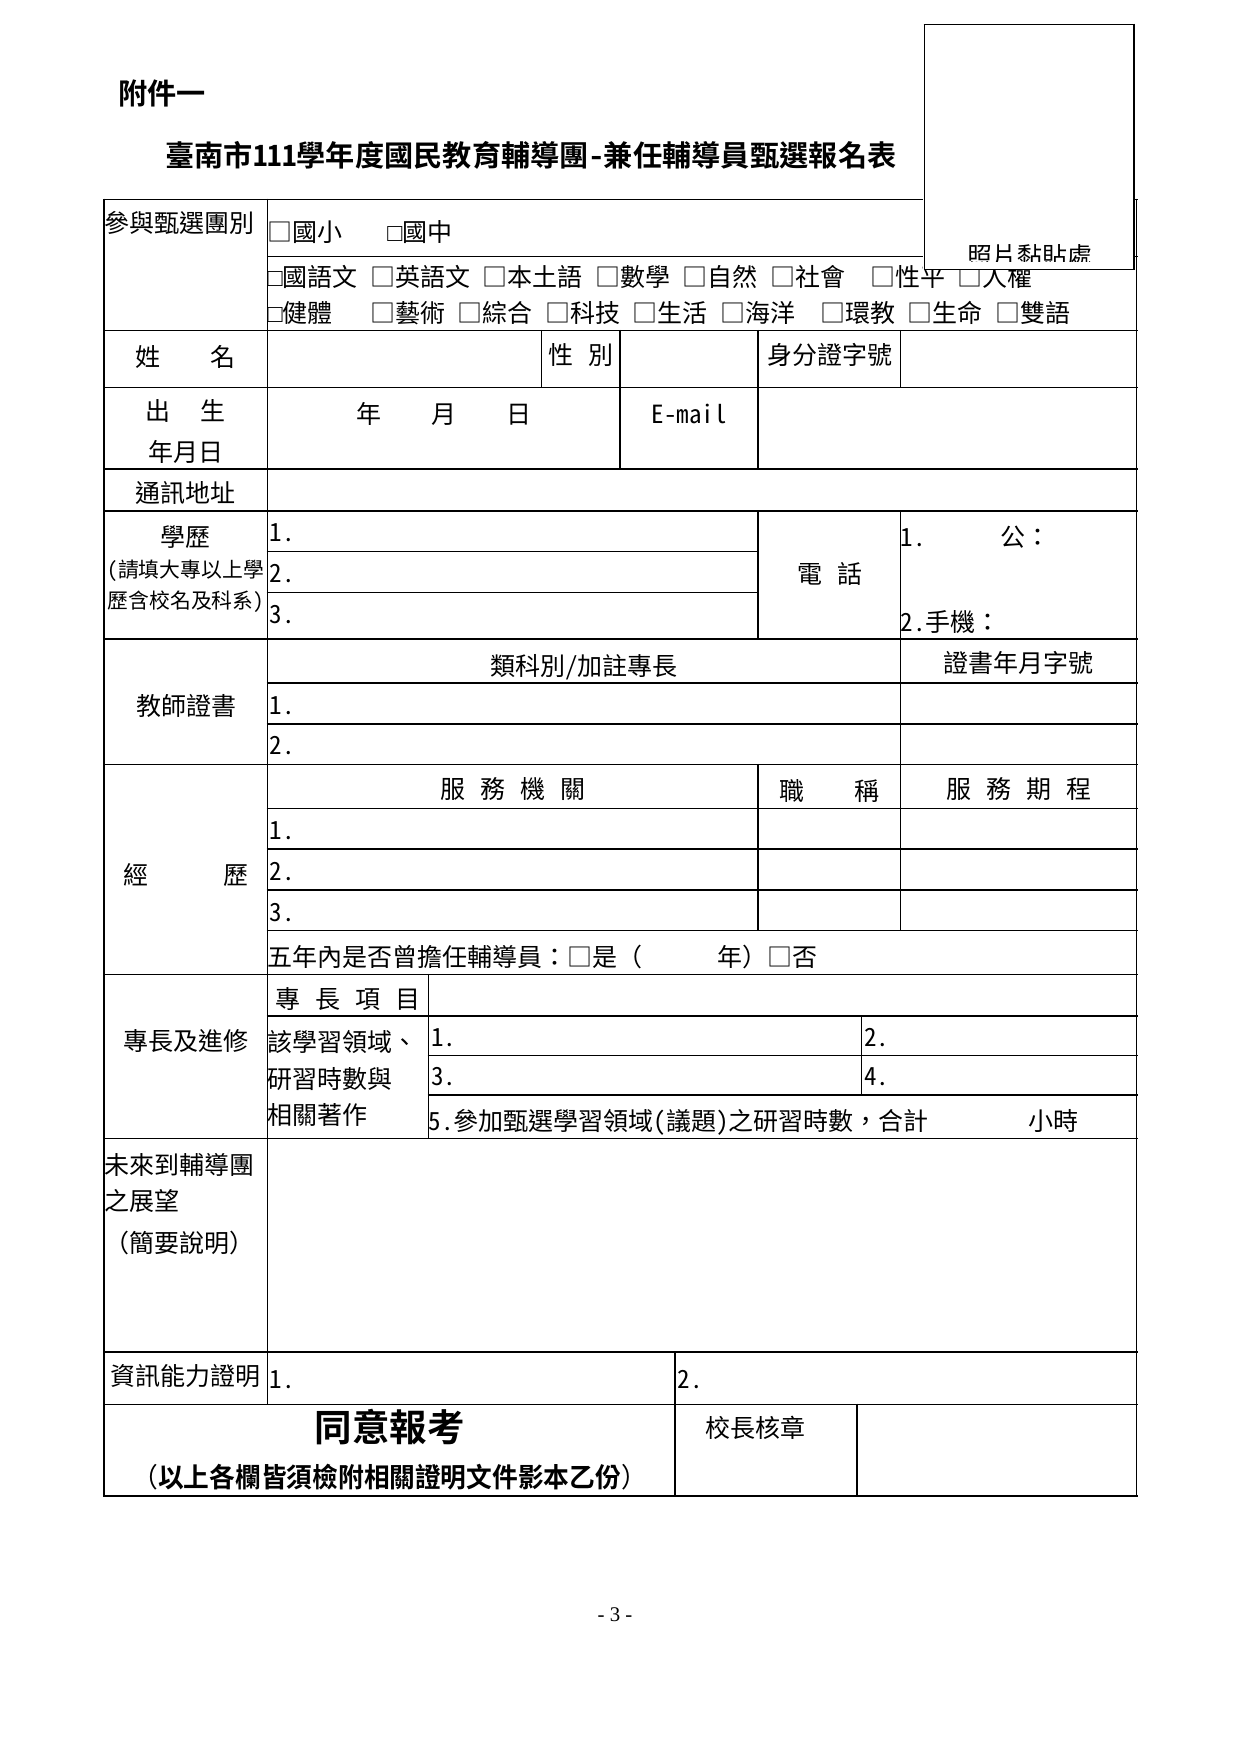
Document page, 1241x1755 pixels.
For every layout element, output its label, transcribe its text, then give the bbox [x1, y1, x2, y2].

table_cell 1. [268, 684, 900, 723]
table_cell 姓 名 [105, 331, 267, 386]
table_cell □國語文 □英語文 □本土語 □數學 □自然 □社會 □性平 □人權 □健體 □藝術 □綜合 □科技 □生活 □海洋 □環教 □生命 □雙語 [268, 257, 1136, 330]
table_cell 2. [268, 850, 757, 889]
table_cell [901, 725, 1136, 764]
table_cell [901, 850, 1136, 889]
table_header □國小 □國中 [268, 200, 923, 256]
table_cell 4. [862, 1056, 1136, 1094]
table_cell 3. [429, 1056, 861, 1094]
table_cell 經 歷 [105, 765, 267, 974]
table_cell [268, 331, 541, 386]
text 照片黏貼處 [940, 237, 1118, 261]
table_cell [759, 388, 1136, 468]
table_cell 服 務 機 關 [268, 765, 757, 807]
table_cell 同意報考 （以上各欄皆須檢附相關證明文件影本乙份） [105, 1405, 674, 1495]
table_cell 性 別 [542, 331, 619, 386]
table_cell [268, 1139, 1136, 1351]
table_cell 2. [862, 1017, 1136, 1054]
table_cell 電 話 [759, 512, 900, 638]
table_cell [901, 891, 1136, 930]
table_cell 年 月 日 [268, 388, 619, 468]
table_cell [759, 850, 900, 889]
table_header 參與甄選團別 [105, 200, 267, 330]
table_cell [759, 891, 900, 930]
table_cell 2. [676, 1353, 1136, 1403]
table_cell 學歷 (請填大專以上學歷含校名及科系) [105, 512, 267, 638]
table_cell 通訊地址 [105, 470, 267, 510]
table_cell 專長及進修 [105, 975, 267, 1138]
table_cell 2. [268, 725, 900, 764]
table_cell [901, 331, 1136, 386]
table_cell 職 稱 [759, 765, 900, 807]
table_cell [621, 331, 757, 386]
table_cell 類科別/加註專長 [268, 640, 900, 682]
table_cell 校長核章 [676, 1405, 856, 1495]
table_cell 1. [268, 1353, 674, 1403]
table_cell 3. [268, 891, 757, 930]
table_cell 服 務 期 程 [901, 765, 1136, 807]
table_cell [901, 684, 1136, 723]
table_cell 1. [268, 809, 757, 848]
table_cell [759, 809, 900, 848]
table_cell 資訊能力證明 [105, 1353, 267, 1403]
table_cell 該學習領域、研習時數與 相關著作 [268, 1017, 428, 1138]
table_cell [268, 470, 1136, 510]
table_cell [901, 809, 1136, 848]
table_cell 公： 2.手機： [901, 512, 1136, 638]
subtitle 附件一 [118, 25, 924, 270]
table_cell 證書年月字號 [901, 640, 1136, 682]
table_cell [429, 975, 1136, 1015]
table_cell 出 生 年月日 [105, 388, 267, 468]
table_cell 身分證字號 [759, 331, 900, 386]
table_cell E-mail [621, 388, 757, 468]
table_cell 五年內是否曾擔任輔導員：□是（ 年）□否 [268, 931, 1136, 974]
table_cell 2. [268, 552, 757, 591]
table_cell 1. [268, 512, 757, 551]
text 臺南市111學年度國民教育輔導團-兼任輔導員甄選報名表 [106, 132, 923, 174]
table_cell 教師證書 [105, 640, 267, 764]
table_cell 5.參加甄選學習領域(議題)之研習時數，合計 小時 [429, 1096, 1136, 1138]
subtitle 附件一 [925, 25, 1133, 269]
table_cell 專 長 項 目 [268, 975, 428, 1015]
table_cell 1. [429, 1017, 861, 1054]
table_cell [858, 1405, 1136, 1495]
table_cell 未來到輔導團之展望 （簡要說明） [105, 1139, 267, 1351]
table_cell 3. [268, 593, 757, 638]
